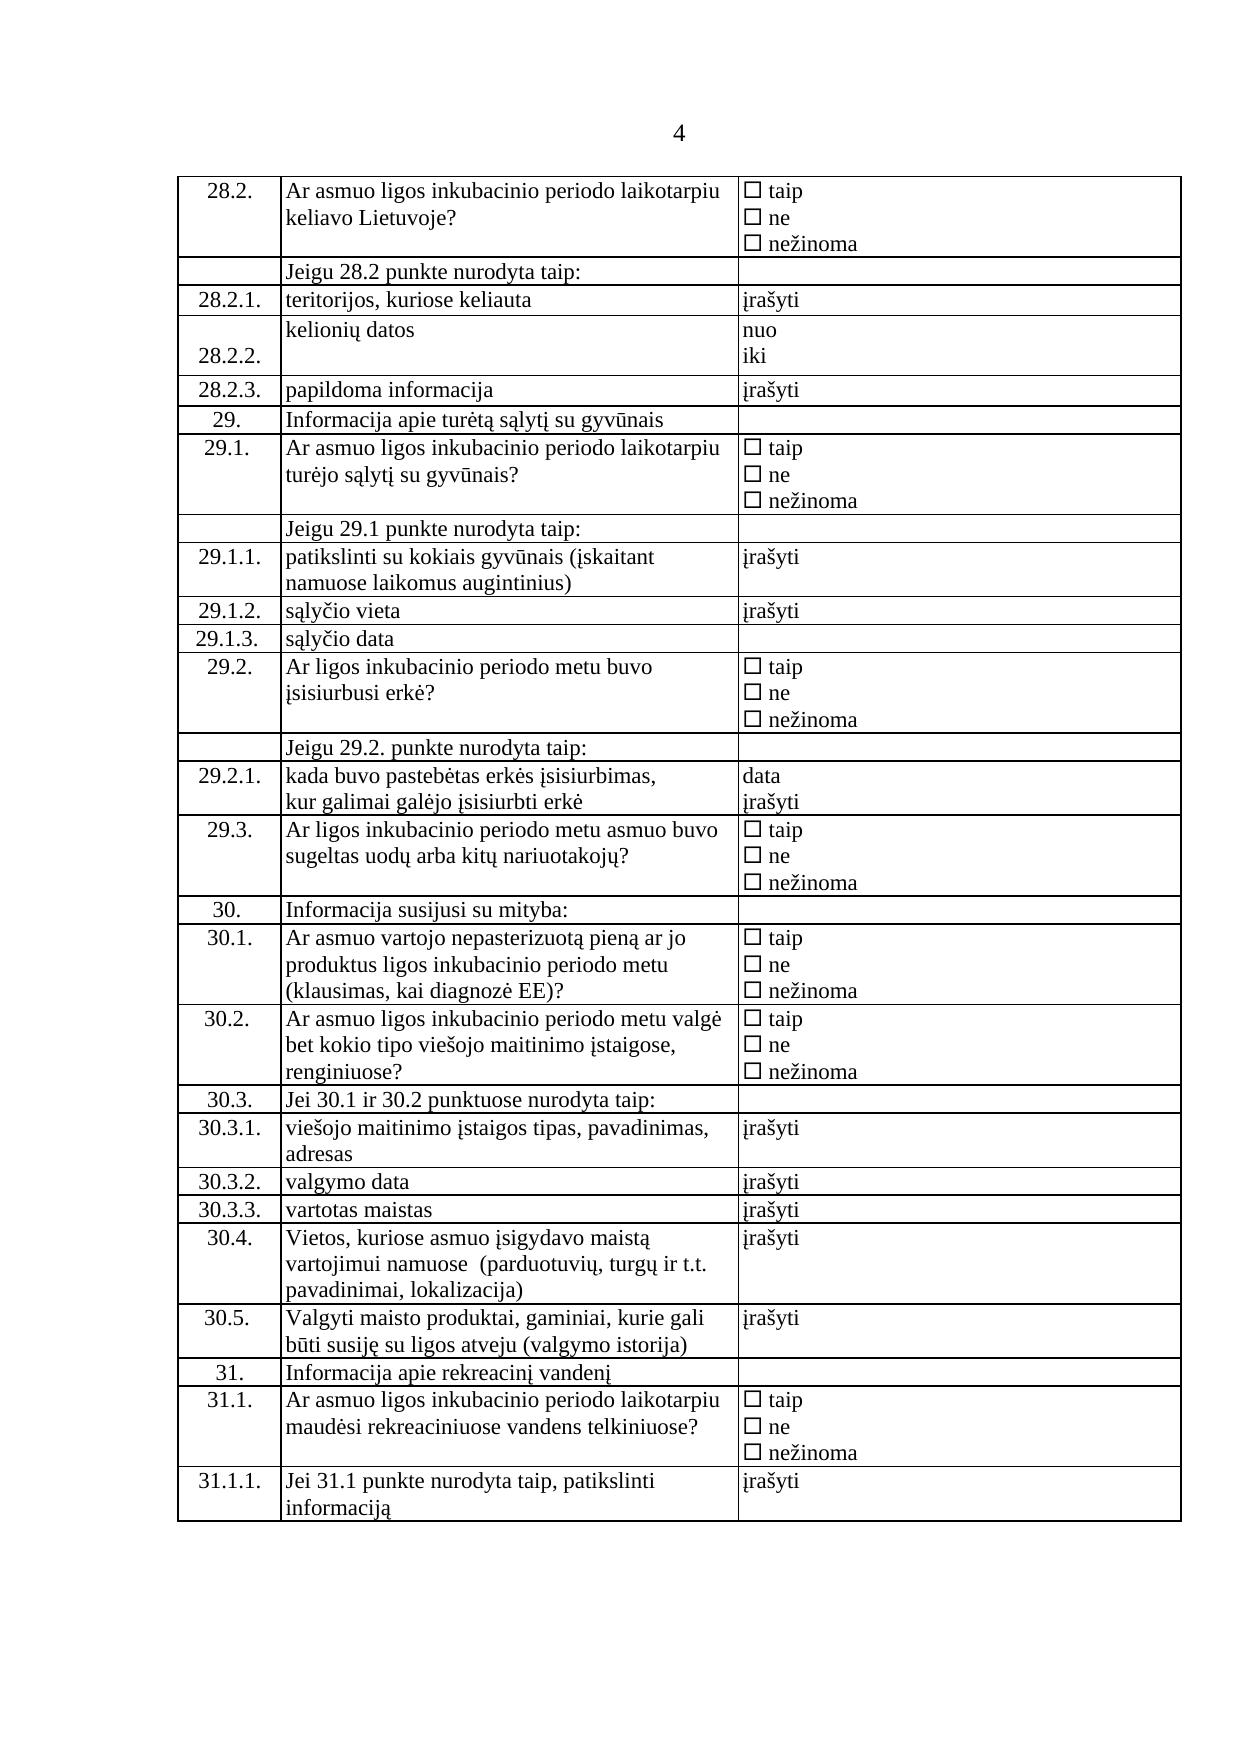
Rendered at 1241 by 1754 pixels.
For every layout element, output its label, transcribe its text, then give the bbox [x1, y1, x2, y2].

table_cell Ar asmuo ligos inkubacinio periodo laikotarpiu maudėsi rekreaciniuose vandens telkiniuose? [282, 1387, 738, 1466]
table_cell Ar asmuo ligos inkubacinio periodo laikotarpiu turėjo sąlytį su gyvūnais? [282, 435, 738, 513]
table_cell įrašyti [739, 1196, 1180, 1222]
table_cell [163, 176, 177, 256]
table_cell [163, 375, 177, 405]
table_cell  taip  ne  nežinoma [739, 1387, 1180, 1466]
table_cell [163, 1385, 177, 1466]
table_cell įrašyti [739, 1305, 1180, 1357]
table_cell [163, 1112, 177, 1166]
table_cell [163, 652, 177, 732]
table_cell patikslinti su kokiais gyvūnais (įskaitant namuose laikomus augintinius) [282, 543, 738, 596]
table_cell sąlyčio data [282, 625, 738, 652]
table_cell papildoma informacija [282, 376, 738, 405]
table_cell [739, 258, 1180, 284]
table_cell [163, 1004, 177, 1084]
table_cell [163, 1084, 177, 1112]
table_cell kada buvo pastebėtas erkės įsisiurbimas, kur galimai galėjo įsisiurbti erkė [282, 762, 738, 814]
table_cell nuo iki [739, 316, 1180, 375]
table_cell Vietos, kuriose asmuo įsigydavo maistą vartojimui namuose (parduotuvių, turgų ir t.t. pavadinimai, lokalizacija) [282, 1224, 738, 1303]
table_cell 30.3.2. [179, 1168, 280, 1194]
table_cell Informacija apie rekreacinį vandenį [282, 1359, 738, 1385]
table_cell 31.1.1. [179, 1467, 280, 1520]
table_cell [163, 732, 177, 760]
table_cell 28.2. [179, 177, 280, 256]
table_cell [739, 897, 1180, 923]
table_cell 28.2.1. [179, 286, 280, 314]
table_cell [739, 625, 1180, 652]
table_cell 30.4. [179, 1224, 280, 1303]
table_cell įrašyti [739, 376, 1180, 405]
table_cell [163, 1303, 177, 1357]
table_cell viešojo maitinimo įstaigos tipas, pavadinimas, adresas [282, 1114, 738, 1166]
table_cell 30.5. [179, 1305, 280, 1357]
table_cell Jeigu 29.2. punkte nurodyta taip: [282, 734, 738, 760]
table_cell [739, 407, 1180, 433]
table_cell Jei 30.1 ir 30.2 punktuose nurodyta taip: [282, 1086, 738, 1112]
table_cell teritorijos, kuriose keliauta [282, 286, 738, 314]
table_cell  taip  ne  nežinoma [739, 816, 1180, 895]
table_cell [163, 514, 177, 541]
table_cell data įrašyti [739, 762, 1180, 814]
table_cell [163, 1222, 177, 1303]
table_cell Valgyti maisto produktai, gaminiai, kurie gali būti susiję su ligos atveju (valgymo istorija) [282, 1305, 738, 1357]
table_cell [739, 734, 1180, 760]
table_cell Ar ligos inkubacinio periodo metu buvo įsisiurbusi erkė? [282, 653, 738, 732]
table_cell 29.1.1. [179, 543, 280, 596]
table_cell 30.1. [179, 925, 280, 1003]
table_cell įrašyti [739, 286, 1180, 314]
table_cell įrašyti [739, 1168, 1180, 1194]
table_cell 30. [179, 897, 280, 923]
table_cell įrašyti [739, 1114, 1180, 1166]
table_cell [163, 923, 177, 1003]
table_cell Ar asmuo vartojo nepasterizuotą pieną ar jo produktus ligos inkubacinio periodo metu (klausimas, kai diagnozė EE)? [282, 925, 738, 1003]
table_cell [163, 315, 177, 375]
table_cell vartotas maistas [282, 1196, 738, 1222]
table_cell 29.1. [179, 435, 280, 513]
table_cell [163, 596, 177, 624]
table_cell [739, 1086, 1180, 1112]
table_cell [163, 433, 177, 513]
table_cell [163, 1194, 177, 1222]
table_cell [163, 895, 177, 923]
table_cell [739, 1359, 1180, 1385]
table_cell Informacija susijusi su mityba: [282, 897, 738, 923]
table_cell [179, 258, 280, 284]
table_cell 29. [179, 407, 280, 433]
table_cell  taip  ne  nežinoma [739, 653, 1180, 732]
table_cell  taip  ne  nežinoma [739, 1005, 1180, 1084]
table_cell [163, 814, 177, 895]
table_cell valgymo data [282, 1168, 738, 1194]
table_cell [163, 624, 177, 652]
table_cell 28.2.2. [179, 316, 280, 375]
table_cell [179, 515, 280, 541]
table_cell 30.3.1. [179, 1114, 280, 1166]
table_cell 29.1.2. [179, 597, 280, 624]
table_cell 30.3. [179, 1086, 280, 1112]
table_cell  taip  ne  nežinoma [739, 925, 1180, 1003]
table_cell [163, 405, 177, 433]
table_cell įrašyti [739, 1224, 1180, 1303]
table_cell Jeigu 29.1 punkte nurodyta taip: [282, 515, 738, 541]
table_cell 29.2. [179, 653, 280, 732]
table_cell 29.1.3. [179, 625, 280, 652]
table_cell 29.2.1. [179, 762, 280, 814]
table_cell [163, 541, 177, 596]
table_cell [163, 1357, 177, 1385]
table_cell [163, 284, 177, 314]
table_cell kelionių datos [282, 316, 738, 375]
table_cell Jei 31.1 punkte nurodyta taip, patikslinti informaciją [282, 1467, 738, 1520]
table_cell 31. [179, 1359, 280, 1385]
table_cell 30.3.3. [179, 1196, 280, 1222]
table_cell [163, 1166, 177, 1194]
table_cell 29.3. [179, 816, 280, 895]
table_cell Ar ligos inkubacinio periodo metu asmuo buvo sugeltas uodų arba kitų nariuotakojų? [282, 816, 738, 895]
table_cell [163, 256, 177, 284]
table_cell sąlyčio vieta [282, 597, 738, 624]
table_cell [163, 760, 177, 814]
table_cell Ar asmuo ligos inkubacinio periodo laikotarpiu keliavo Lietuvoje? [282, 177, 738, 256]
table_cell [739, 515, 1180, 541]
table_cell [163, 1466, 177, 1520]
table_cell įrašyti [739, 597, 1180, 624]
table_cell  taip  ne  nežinoma [739, 435, 1180, 513]
table_cell 30.2. [179, 1005, 280, 1084]
table_cell įrašyti [739, 1467, 1180, 1520]
table_cell [179, 734, 280, 760]
table_cell Jeigu 28.2 punkte nurodyta taip: [282, 258, 738, 284]
table_cell 28.2.3. [179, 376, 280, 405]
table_cell Informacija apie turėtą sąlytį su gyvūnais [282, 407, 738, 433]
table_cell  taip  ne  nežinoma [739, 177, 1180, 256]
table_cell 31.1. [179, 1387, 280, 1466]
table_cell Ar asmuo ligos inkubacinio periodo metu valgė bet kokio tipo viešojo maitinimo įstaigose, renginiuose? [282, 1005, 738, 1084]
table_cell įrašyti [739, 543, 1180, 596]
